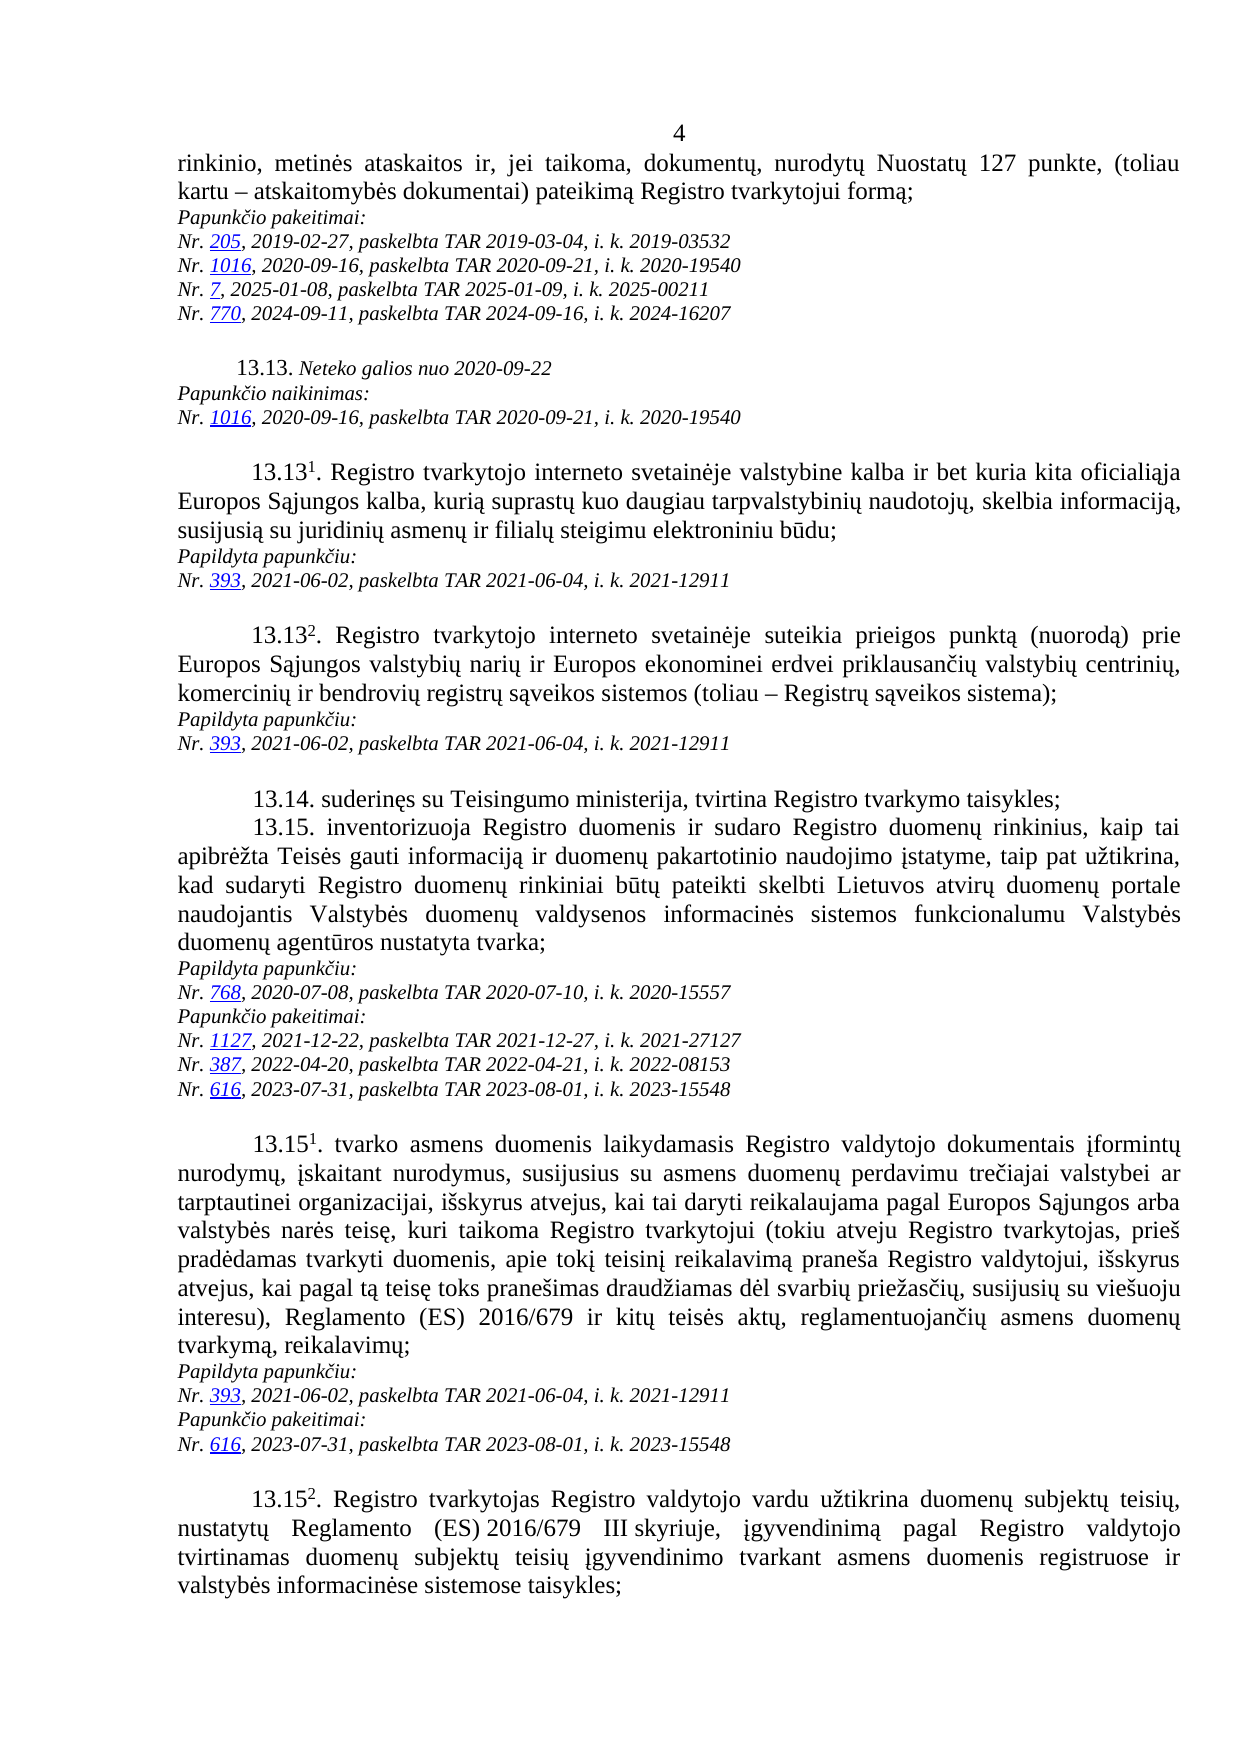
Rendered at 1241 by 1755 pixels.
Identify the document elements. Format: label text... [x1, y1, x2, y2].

text Nr. 393, 2021-06-02, paskelbta TAR 2021-06-04, i. k. 2021-12911 [177, 568, 1181, 592]
text Nr. 7, 2025-01-08, paskelbta TAR 2025-01-09, i. k. 2025-00211 [177, 277, 1181, 301]
text 13.151. tvarko asmens duomenis laikydamasis Registro valdytojo dokumentais įformintų nurodymų, įskaitant nurodymus, susijusius su asmens duomenų perdavimu trečiajai valstybei ar tarptautinei organizacijai, išskyrus atvejus, kai tai daryti reikalaujama pagal Europos Sąjungos arba valstybės narės teisę, kuri taikoma Registro tvarkytojui (tokiu atveju Registro tvarkytojas, prieš pradėdamas tvarkyti duomenis, apie tokį teisinį reikalavimą praneša Registro valdytojui, išskyrus atvejus, kai pagal tą teisę toks pranešimas draudžiamas dėl svarbių priežasčių, susijusių su viešuoju interesu), Reglamento (ES) 2016/679 ir kitų teisės aktų, reglamentuojančių asmens duomenų tvarkymą, reikalavimų; [177, 1129, 1181, 1359]
text Nr. 616, 2023-07-31, paskelbta TAR 2023-08-01, i. k. 2023-15548 [177, 1431, 1181, 1456]
text Papildyta papunkčiu: [177, 544, 1181, 568]
text 13.152. Registro tvarkytojas Registro valdytojo vardu užtikrina duomenų subjektų teisių, nustatytų Reglamento (ES) 2016/679 III skyriuje, įgyvendinimą pagal Registro valdytojo tvirtinamas duomenų subjektų teisių įgyvendinimo tvarkant asmens duomenis registruose ir valstybės informacinėse sistemose taisykles; [177, 1484, 1181, 1599]
text Papildyta papunkčiu: [177, 707, 1181, 731]
text Nr. 1016, 2020-09-16, paskelbta TAR 2020-09-21, i. k. 2020-19540 [177, 404, 1181, 429]
text 13.132. Registro tvarkytojo interneto svetainėje suteikia prieigos punktą (nuorodą) prie Europos Sąjungos valstybių narių ir Europos ekonominei erdvei priklausančių valstybių centrinių, komercinių ir bendrovių registrų sąveikos sistemos (toliau – Registrų sąveikos sistema); [177, 621, 1181, 707]
text Nr. 1127, 2021-12-22, paskelbta TAR 2021-12-27, i. k. 2021-27127 [177, 1028, 1181, 1052]
text Papildyta papunkčiu: [177, 1359, 1181, 1383]
text Nr. 387, 2022-04-20, paskelbta TAR 2022-04-21, i. k. 2022-08153 [177, 1052, 1181, 1076]
text 13.13. Neteko galios nuo 2020-09-22 [177, 354, 1181, 381]
text Nr. 1016, 2020-09-16, paskelbta TAR 2020-09-21, i. k. 2020-19540 [177, 253, 1181, 277]
text Nr. 770, 2024-09-11, paskelbta TAR 2024-09-16, i. k. 2024-16207 [177, 301, 1181, 325]
text 13.14. suderinęs su Teisingumo ministerija, tvirtina Registro tvarkymo taisykles; [177, 784, 1181, 812]
text Nr. 768, 2020-07-08, paskelbta TAR 2020-07-10, i. k. 2020-15557 [177, 980, 1181, 1004]
text Nr. 393, 2021-06-02, paskelbta TAR 2021-06-04, i. k. 2021-12911 [177, 1383, 1181, 1407]
text Papunkčio naikinimas: [177, 381, 1181, 404]
text Nr. 205, 2019-02-27, paskelbta TAR 2019-03-04, i. k. 2019-03532 [177, 229, 1181, 253]
text Papildyta papunkčiu: [177, 956, 1181, 980]
text Papunkčio pakeitimai: [177, 205, 1181, 229]
text Nr. 393, 2021-06-02, paskelbta TAR 2021-06-04, i. k. 2021-12911 [177, 731, 1181, 755]
text 13.131. Registro tvarkytojo interneto svetainėje valstybine kalba ir bet kuria kita oficialiąja Europos Sąjungos kalba, kurią suprastų kuo daugiau tarpvalstybinių naudotojų, skelbia informaciją, susijusią su juridinių asmenų ir filialų steigimu elektroniniu būdu; [177, 457, 1181, 544]
text Papunkčio pakeitimai: [177, 1004, 1181, 1028]
text Nr. 616, 2023-07-31, paskelbta TAR 2023-08-01, i. k. 2023-15548 [177, 1076, 1181, 1101]
text rinkinio, metinės ataskaitos ir, jei taikoma, dokumentų, nurodytų Nuostatų 127 punkte, (toliau kartu – atskaitomybės dokumentai) pateikimą Registro tvarkytojui formą; [177, 148, 1181, 205]
text Papunkčio pakeitimai: [177, 1407, 1181, 1431]
text 13.15. inventorizuoja Registro duomenis ir sudaro Registro duomenų rinkinius, kaip tai apibrėžta Teisės gauti informaciją ir duomenų pakartotinio naudojimo įstatyme, taip pat užtikrina, kad sudaryti Registro duomenų rinkiniai būtų pateikti skelbti Lietuvos atvirų duomenų portale naudojantis Valstybės duomenų valdysenos informacinės sistemos funkcionalumu Valstybės duomenų agentūros nustatyta tvarka; [177, 812, 1181, 956]
